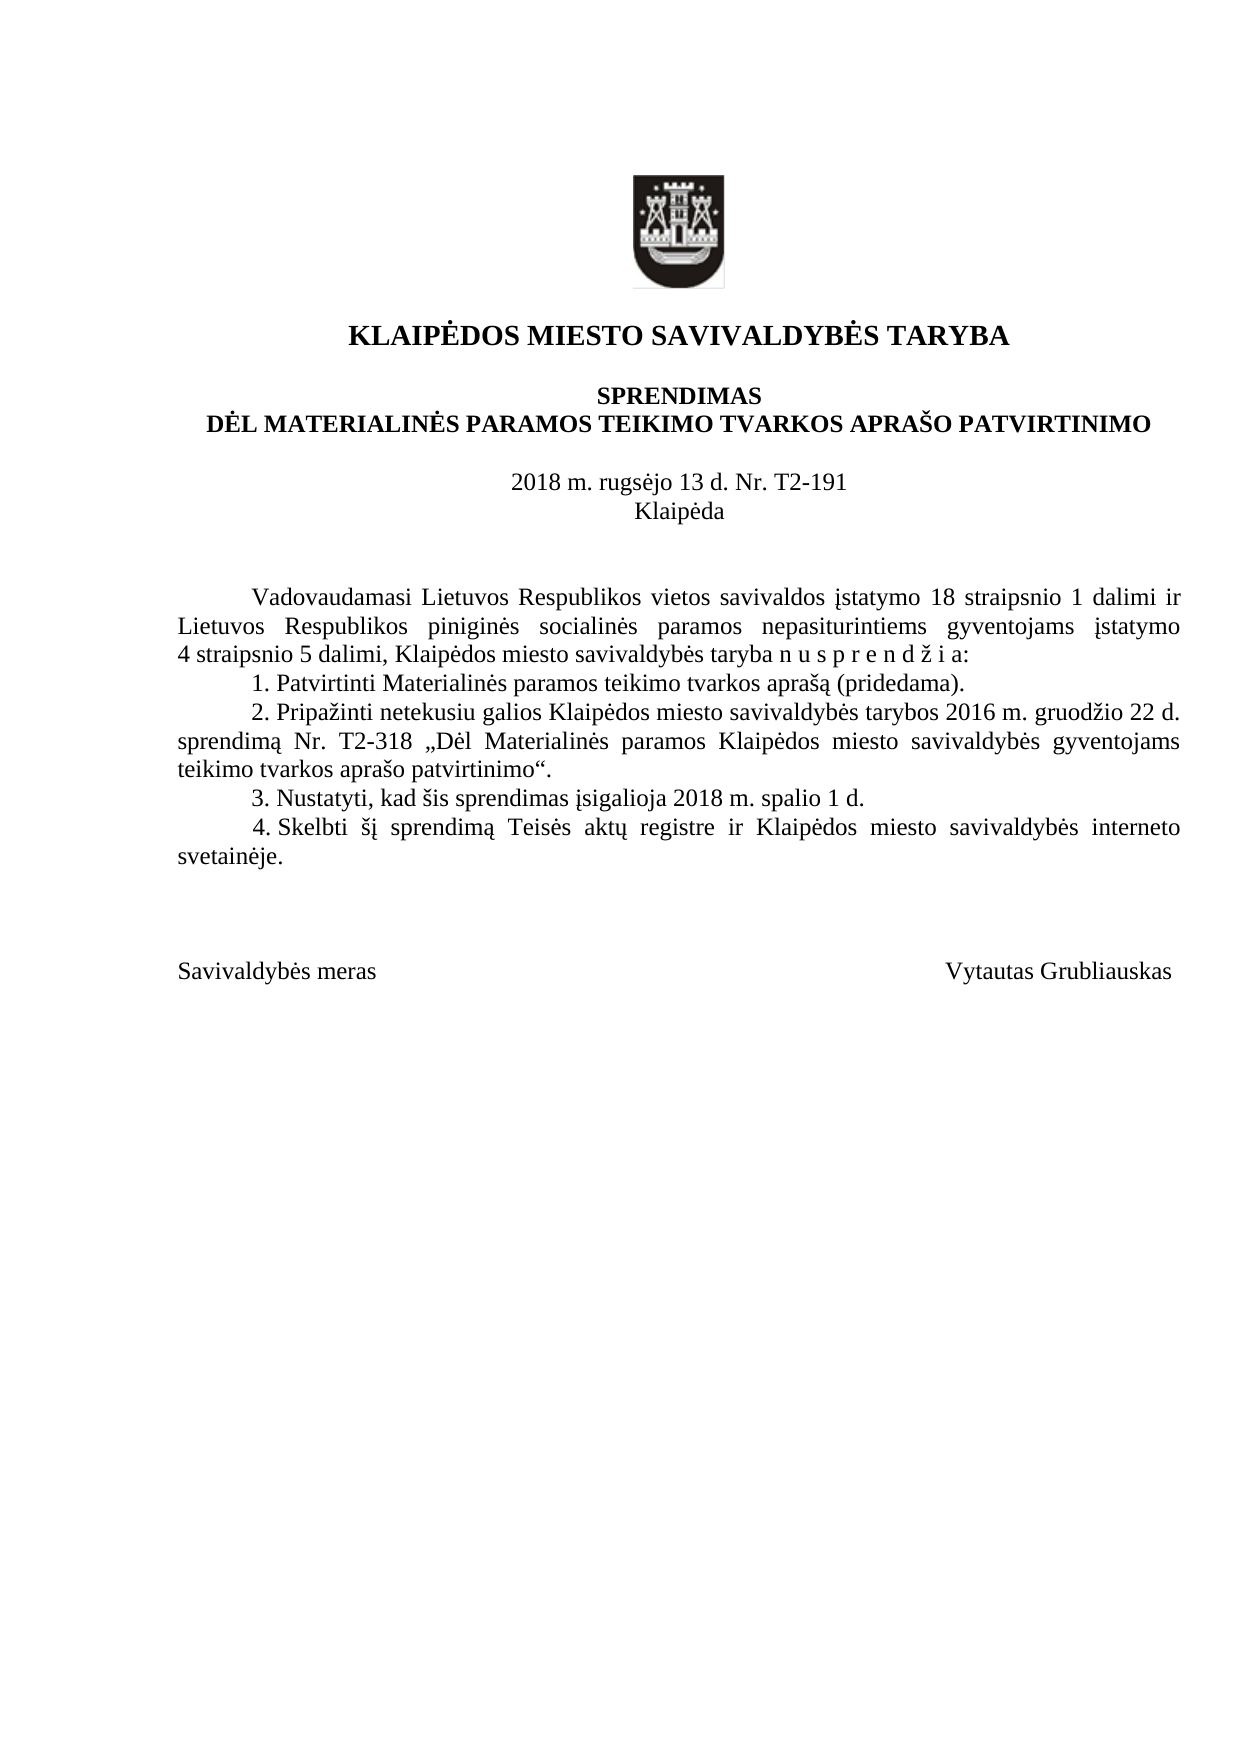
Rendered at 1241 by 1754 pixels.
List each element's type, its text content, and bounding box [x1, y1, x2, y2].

text Vadovaudamasi Lietuvos Respublikos vietos savivaldos įstatymo 18 straipsnio 1 dalimi ir Lietuvos Respublikos piniginės socialinės paramos nepasiturintiems gyventojams įstatymo 4 straipsnio 5 dalimi, Klaipėdos miesto savivaldybės taryba nusprendžia: [177, 582, 1181, 668]
text 2018 m. rugsėjo 13 d. Nr. T2-191 [177, 467, 1181, 496]
text SPRENDIMAS [177, 381, 1181, 409]
text 1. Patvirtinti Materialinės paramos teikimo tvarkos aprašą (pridedama). [177, 668, 1181, 697]
text DĖL MATERIALINĖS PARAMOS TEIKIMO TVARKOS APRAŠO PATVIRTINIMO [177, 409, 1181, 438]
text Savivaldybės meras Vytautas Grubliauskas [177, 956, 1181, 984]
text 4. Skelbti šį sprendimą Teisės aktų registre ir Klaipėdos miesto savivaldybės interneto svetainėje. [177, 812, 1181, 869]
text 2. Pripažinti netekusiu galios Klaipėdos miesto savivaldybės tarybos 2016 m. gruodžio 22 d. sprendimą Nr. T2-318 „Dėl Materialinės paramos Klaipėdos miesto savivaldybės gyventojams teikimo tvarkos aprašo patvirtinimo“. [177, 697, 1181, 783]
text KLAIPĖDOS MIESTO SAVIVALDYBĖS TARYBA [177, 318, 1181, 352]
text 3. Nustatyti, kad šis sprendimas įsigalioja 2018 m. spalio 1 d. [177, 783, 1181, 812]
text Klaipėda [177, 496, 1181, 524]
